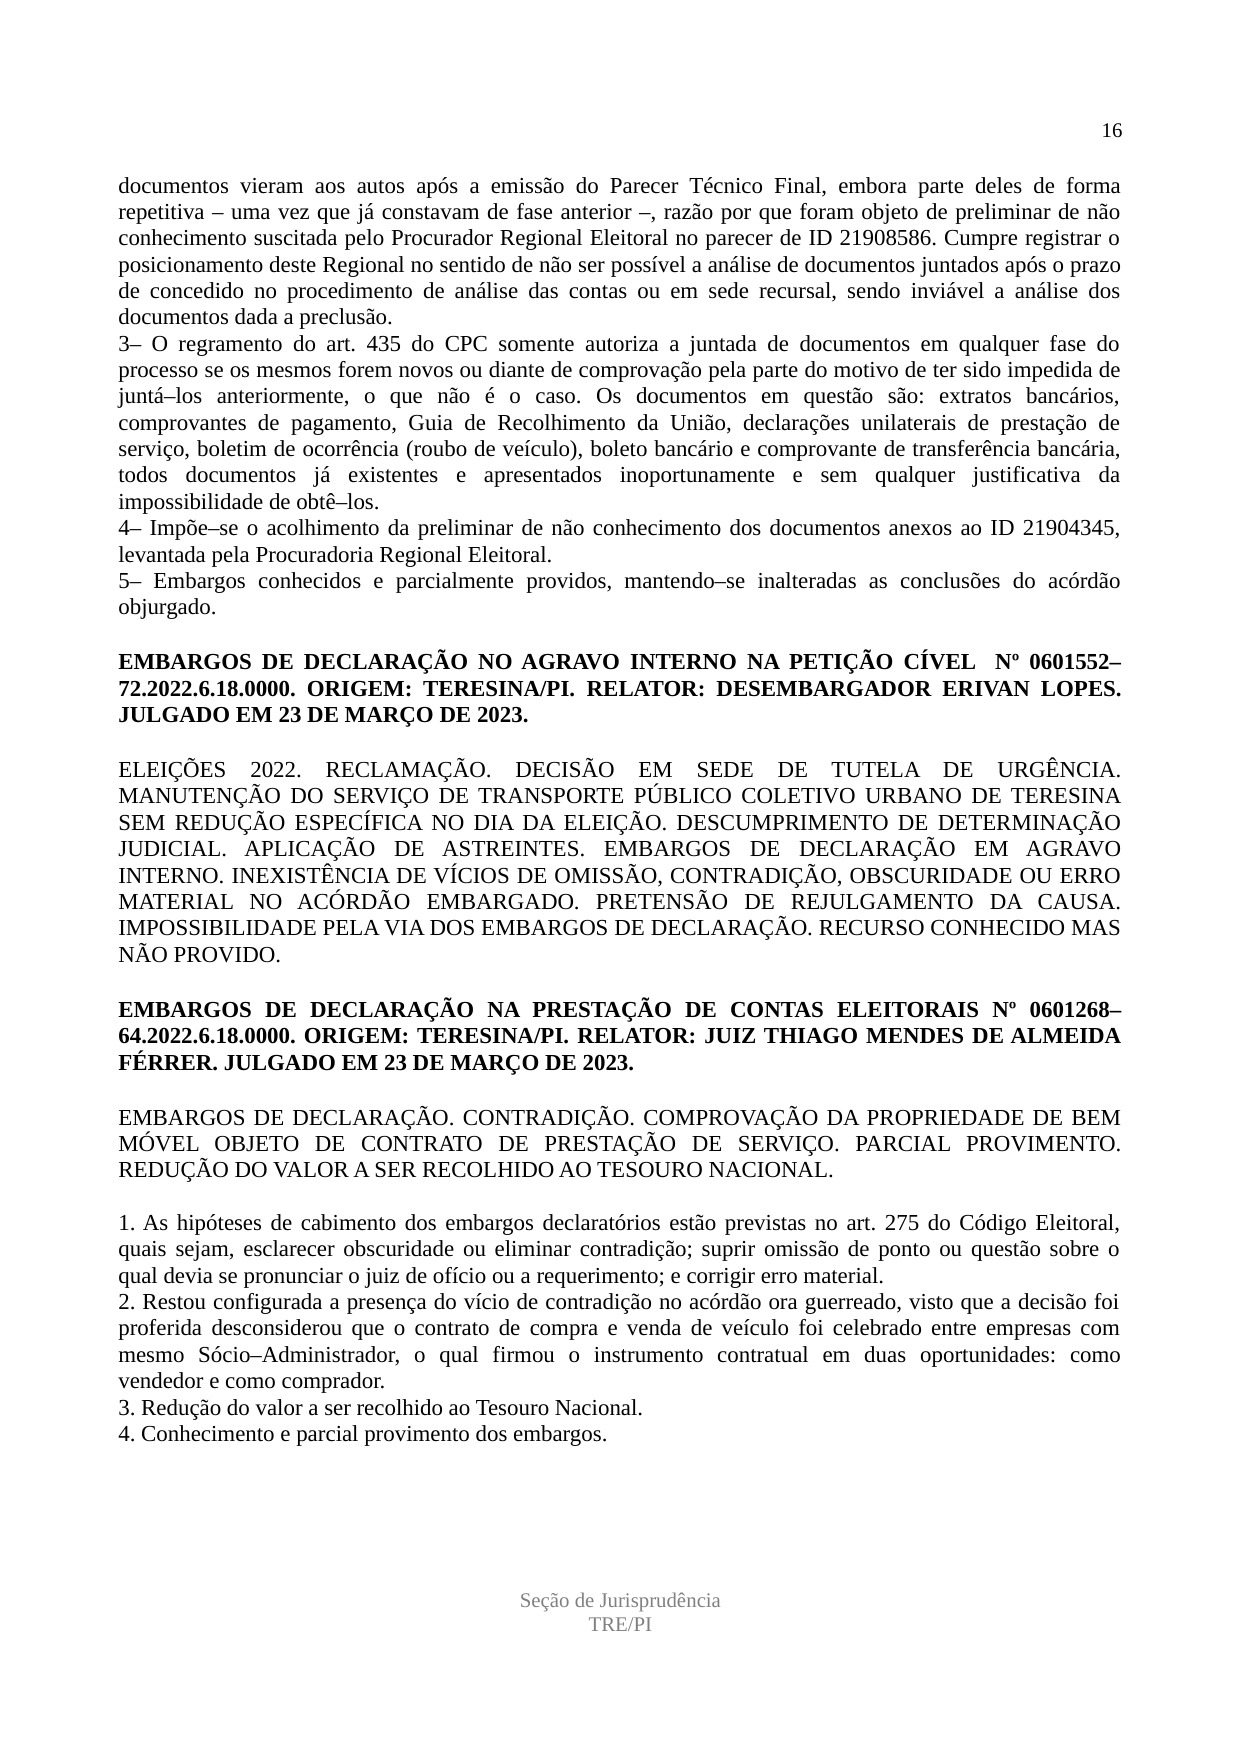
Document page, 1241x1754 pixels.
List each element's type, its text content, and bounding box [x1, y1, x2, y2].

text documentos vieram aos autos após a emissão do Parecer Técnico Final, embora parte deles de forma repetitiva – uma vez que já constavam de fase anterior –, razão por que foram objeto de preliminar de não conhecimento suscitada pelo Procurador Regional Eleitoral no parecer de ID 21908586. Cumpre registrar o posicionamento deste Regional no sentido de não ser possível a análise de documentos juntados após o prazo de concedido no procedimento de análise das contas ou em sede recursal, sendo inviável a análise dos documentos dada a preclusão. [118, 172, 1122, 330]
text 3. Redução do valor a ser recolhido ao Tesouro Nacional. [118, 1393, 1122, 1420]
text 2. Restou configurada a presença do vício de contradição no acórdão ora guerreado, visto que a decisão foi proferida desconsiderou que o contrato de compra e venda de veículo foi celebrado entre empresas com mesmo Sócio–Administrador, o qual firmou o instrumento contratual em duas oportunidades: como vendedor e como comprador. [118, 1288, 1122, 1393]
text EMBARGOS DE DECLARAÇÃO NO AGRAVO INTERNO NA PETIÇÃO CÍVEL Nº 0601552–72.2022.6.18.0000. ORIGEM: TERESINA/PI. RELATOR: DESEMBARGADOR ERIVAN LOPES. JULGADO EM 23 DE MARÇO DE 2023. [118, 648, 1122, 727]
text 4– Impõe–se o acolhimento da preliminar de não conhecimento dos documentos anexos ao ID 21904345, levantada pela Procuradoria Regional Eleitoral. [118, 514, 1122, 567]
text EMBARGOS DE DECLARAÇÃO. CONTRADIÇÃO. COMPROVAÇÃO DA PROPRIEDADE DE BEM MÓVEL OBJETO DE CONTRATO DE PRESTAÇÃO DE SERVIÇO. PARCIAL PROVIMENTO. REDUÇÃO DO VALOR A SER RECOLHIDO AO TESOURO NACIONAL. [118, 1104, 1122, 1183]
text 3– O regramento do art. 435 do CPC somente autoriza a juntada de documentos em qualquer fase do processo se os mesmos forem novos ou diante de comprovação pela parte do motivo de ter sido impedida de juntá–los anteriormente, o que não é o caso. Os documentos em questão são: extratos bancários, comprovantes de pagamento, Guia de Recolhimento da União, declarações unilaterais de prestação de serviço, boletim de ocorrência (roubo de veículo), boleto bancário e comprovante de transferência bancária, todos documentos já existentes e apresentados inoportunamente e sem qualquer justificativa da impossibilidade de obtê–los. [118, 330, 1122, 514]
text 4. Conhecimento e parcial provimento dos embargos. [118, 1420, 1122, 1446]
text 5– Embargos conhecidos e parcialmente providos, mantendo–se inalteradas as conclusões do acórdão objurgado. [118, 567, 1122, 620]
text 1. As hipóteses de cabimento dos embargos declaratórios estão previstas no art. 275 do Código Eleitoral, quais sejam, esclarecer obscuridade ou eliminar contradição; suprir omissão de ponto ou questão sobre o qual devia se pronunciar o juiz de ofício ou a requerimento; e corrigir erro material. [118, 1209, 1122, 1288]
text ELEIÇÕES 2022. RECLAMAÇÃO. DECISÃO EM SEDE DE TUTELA DE URGÊNCIA. MANUTENÇÃO DO SERVIÇO DE TRANSPORTE PÚBLICO COLETIVO URBANO DE TERESINA SEM REDUÇÃO ESPECÍFICA NO DIA DA ELEIÇÃO. DESCUMPRIMENTO DE DETERMINAÇÃO JUDICIAL. APLICAÇÃO DE ASTREINTES. EMBARGOS DE DECLARAÇÃO EM AGRAVO INTERNO. INEXISTÊNCIA DE VÍCIOS DE OMISSÃO, CONTRADIÇÃO, OBSCURIDADE OU ERRO MATERIAL NO ACÓRDÃO EMBARGADO. PRETENSÃO DE REJULGAMENTO DA CAUSA. IMPOSSIBILIDADE PELA VIA DOS EMBARGOS DE DECLARAÇÃO. RECURSO CONHECIDO MAS NÃO PROVIDO. [118, 756, 1122, 967]
text EMBARGOS DE DECLARAÇÃO NA PRESTAÇÃO DE CONTAS ELEITORAIS Nº 0601268–64.2022.6.18.0000. ORIGEM: TERESINA/PI. RELATOR: JUIZ THIAGO MENDES DE ALMEIDA FÉRRER. JULGADO EM 23 DE MARÇO DE 2023. [118, 996, 1122, 1075]
